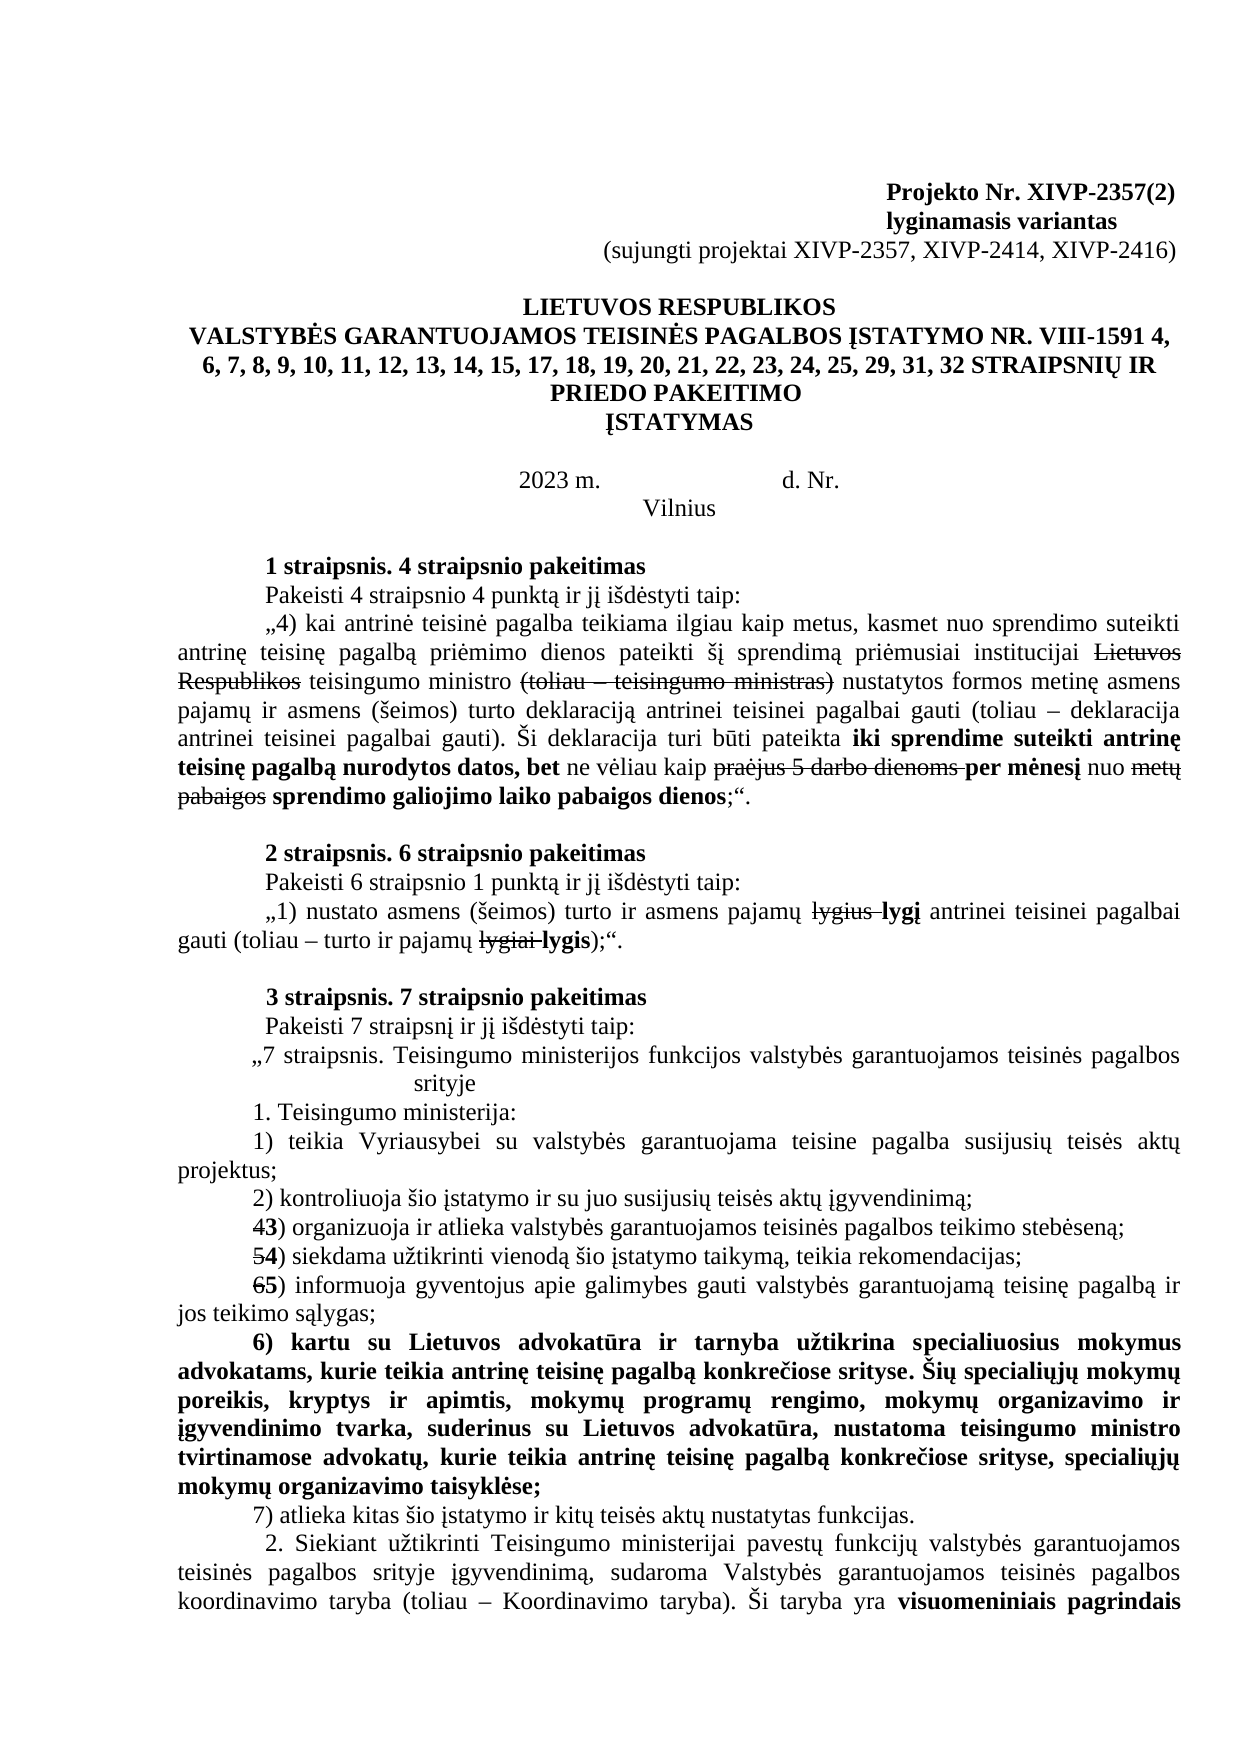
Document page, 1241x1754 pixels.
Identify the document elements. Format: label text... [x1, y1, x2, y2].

text Projekto Nr. XIVP-2357(2) [886, 177, 1181, 206]
text Vilnius [177, 493, 1181, 522]
text (sujungti projektai XIVP-2357, XIVP-2414, XIVP-2416) [591, 235, 1181, 263]
text LIETUVOS RESPUBLIKOS [177, 292, 1181, 321]
text 1) teikia Vyriausybei su valstybės garantuojama teisine pagalba susijusių teisės aktų projektus; [177, 1126, 1181, 1183]
text Pakeisti 7 straipsnį ir jį išdėstyti taip: [177, 1011, 1181, 1040]
text 2 straipsnis. 6 straipsnio pakeitimas [177, 838, 1181, 867]
text „7 straipsnis. Teisingumo ministerijos funkcijos valstybės garantuojamos teisinės pagalbos srityje [251, 1040, 1181, 1097]
text 3 straipsnis. 7 straipsnio pakeitimas [177, 982, 1181, 1011]
text 7) atlieka kitas šio įstatymo ir kitų teisės aktų nustatytas funkcijas. [177, 1500, 1181, 1528]
text „4) kai antrinė teisinė pagalba teikiama ilgiau kaip metus, kasmet nuo sprendimo suteikti antrinę teisinę pagalbą priėmimo dienos pateikti šį sprendimą priėmusiai institucijai Lietuvos Respublikos teisingumo ministro (toliau – teisingumo ministras) nustatytos formos metinę asmens pajamų ir asmens (šeimos) turto deklaraciją antrinei teisinei pagalbai gauti (toliau – deklaracija antrinei teisinei pagalbai gauti). Ši deklaracija turi būti pateikta iki sprendime suteikti antrinę teisinę pagalbą nurodytos datos, bet ne vėliau kaip praėjus 5 darbo dienoms per mėnesį nuo metų pabaigos sprendimo galiojimo laiko pabaigos dienos;“. [177, 608, 1181, 810]
text 43) organizuoja ir atlieka valstybės garantuojamos teisinės pagalbos teikimo stebėseną; [177, 1212, 1181, 1241]
text ĮSTATYMAS [177, 407, 1181, 436]
text 1 straipsnis. 4 straipsnio pakeitimas [177, 551, 1181, 580]
text 54) siekdama užtikrinti vienodą šio įstatymo taikymą, teikia rekomendacijas; [177, 1241, 1181, 1270]
text 2. Siekiant užtikrinti Teisingumo ministerijai pavestų funkcijų valstybės garantuojamos teisinės pagalbos srityje įgyvendinimą, sudaroma Valstybės garantuojamos teisinės pagalbos koordinavimo taryba (toliau – Koordinavimo taryba). Ši taryba yra visuomeniniais pagrindais [177, 1528, 1181, 1615]
text 65) informuoja gyventojus apie galimybes gauti valstybės garantuojamą teisinę pagalbą ir jos teikimo sąlygas; [177, 1270, 1181, 1327]
text 2) kontroliuoja šio įstatymo ir su juo susijusių teisės aktų įgyvendinimą; [177, 1183, 1181, 1212]
text Pakeisti 4 straipsnio 4 punktą ir jį išdėstyti taip: [177, 580, 1181, 608]
text 2023 m. d. Nr. [177, 465, 1181, 493]
text Pakeisti 6 straipsnio 1 punktą ir jį išdėstyti taip: [177, 867, 1181, 896]
text VALSTYBĖS GARANTUOJAMOS TEISINĖS PAGALBOS ĮSTATYMO NR. VIII‑1591 4, 6, 7, 8, 9, 10, 11, 12, 13, 14, 15, 17, 18, 19, 20, 21, 22, 23, 24, 25, 29, 31, 32 STRAIPSNIŲ IR PRIEDO PAKEITIMO [177, 321, 1181, 407]
text 6) kartu su Lietuvos advokatūra ir tarnyba užtikrina specialiuosius mokymus advokatams, kurie teikia antrinę teisinę pagalbą konkrečiose srityse. Šių specialiųjų mokymų poreikis, kryptys ir apimtis, mokymų programų rengimo, mokymų organizavimo ir įgyvendinimo tvarka, suderinus su Lietuvos advokatūra, nustatoma teisingumo ministro tvirtinamose advokatų, kurie teikia antrinę teisinę pagalbą konkrečiose srityse, specialiųjų mokymų organizavimo taisyklėse; [177, 1327, 1181, 1500]
text 1. Teisingumo ministerija: [177, 1097, 1181, 1126]
text lyginamasis variantas [886, 206, 1181, 235]
text „1) nustato asmens (šeimos) turto ir asmens pajamų lygius lygį antrinei teisinei pagalbai gauti (toliau – turto ir pajamų lygiai lygis);“. [177, 896, 1181, 953]
